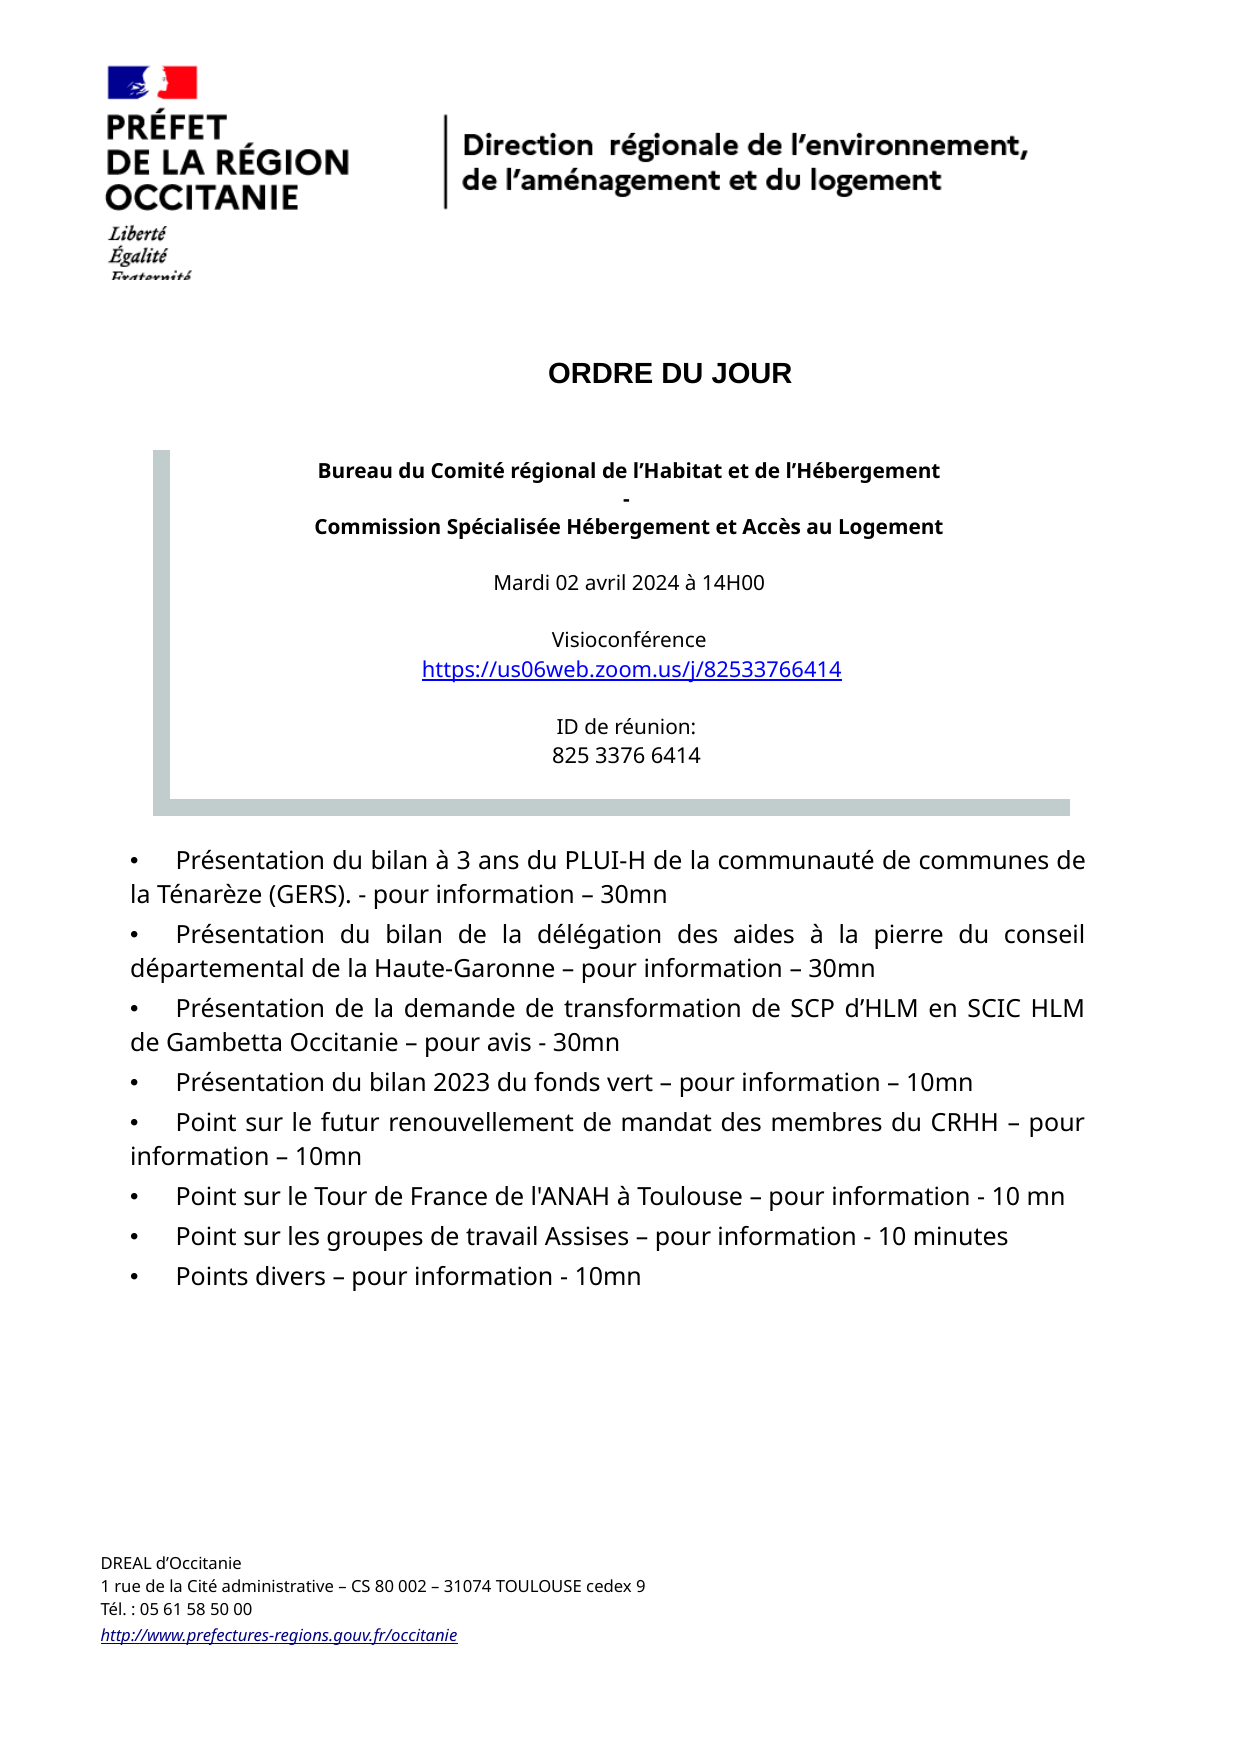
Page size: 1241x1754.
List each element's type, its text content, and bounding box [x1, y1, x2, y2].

text Bureau du Comité régional de l’Habitat et de l’Hébergement [170, 456, 1088, 484]
list Points divers – pour information - 10mn [130, 1259, 1087, 1293]
list Point sur le Tour de France de l'ANAH à Toulouse – pour information - 10 mn [130, 1179, 1087, 1213]
text 825 3376 6414 [170, 740, 1088, 770]
text Commission Spécialisée Hébergement et Accès au Logement [170, 513, 1088, 540]
picture [76, 34, 1089, 317]
list Présentation du bilan à 3 ans du PLUI-H de la communauté de communes de la Ténarèze (GERS). - pour information – 30mn [130, 842, 1087, 911]
text - [170, 484, 1088, 513]
list Présentation de la demande de transformation de SCP d’HLM en SCIC HLM de Gambetta Occitanie – pour avis - 30mn [130, 991, 1087, 1059]
list Présentation du bilan de la délégation des aides à la pierre du conseil départemental de la Haute-Garonne – pour information – 30mn [130, 916, 1087, 984]
text ID de réunion: [170, 712, 1088, 740]
text ORDRE DU JOUR [100, 361, 1240, 389]
text Visioconférence [170, 625, 1088, 654]
text Mardi 02 avril 2024 à 14H00 [170, 568, 1088, 597]
list Point sur le futur renouvellement de mandat des membres du CRHH – pour information – 10mn [130, 1104, 1087, 1173]
text https://us06web.zoom.us/j/82533766414 [170, 654, 1088, 683]
list Présentation du bilan 2023 du fonds vert – pour information – 10mn [130, 1064, 1087, 1099]
list Point sur les groupes de travail Assises – pour information - 10 minutes [130, 1219, 1087, 1253]
